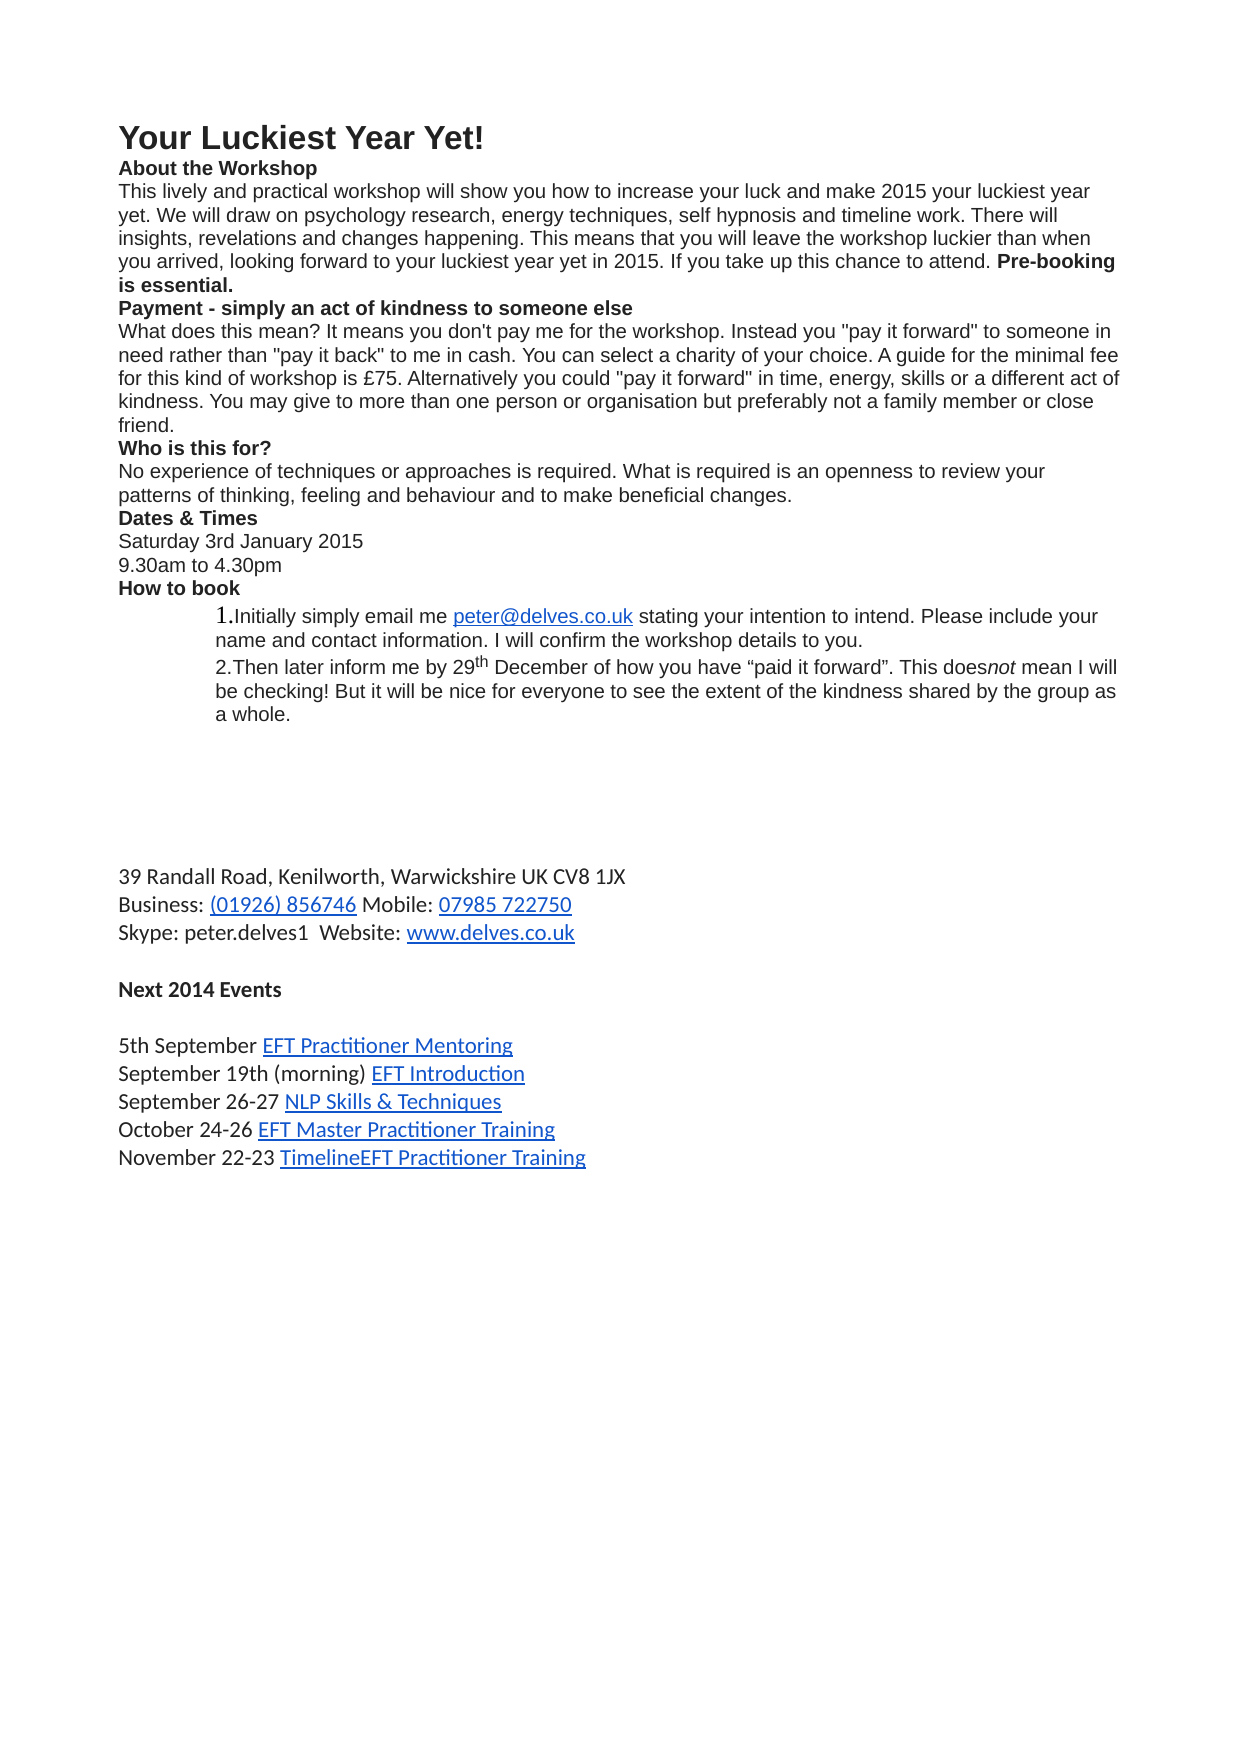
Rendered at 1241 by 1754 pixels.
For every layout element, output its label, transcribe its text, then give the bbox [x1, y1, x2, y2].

list Initially simply email me peter@delves.co.uk stating your intention to intend. Please include your name and contact information. I will confirm the workshop details to you. [142, 600, 1122, 652]
text Your Luckiest Year Yet! [118, 118, 1122, 157]
text Saturday 3rd January 2015 9.30am to 4.30pm [118, 530, 1122, 577]
text How to book [118, 577, 1122, 600]
text Next 2014 Events [118, 975, 1122, 1003]
text Dates & Times [118, 507, 1122, 530]
text Skype: peter.delves1 Website: www.delves.co.uk [118, 918, 1122, 946]
text Who is this for? [118, 437, 1122, 460]
list Then later inform me by 29th December of how you have “paid it forward”. This doesnot mean I will be checking! But it will be nice for everyone to see the extent of the kindness shared by the group as a whole. [142, 652, 1122, 726]
text No experience of techniques or approaches is required. What is required is an openness to review your patterns of thinking, feeling and behaviour and to make beneficial changes. [118, 460, 1122, 507]
text September 19th (morning) EFT Introduction September 26-27 NLP Skills & Techniques [118, 1059, 1122, 1115]
text About the Workshop [118, 157, 1122, 180]
text Payment - simply an act of kindness to someone else [118, 297, 1122, 320]
text 39 Randall Road, Kenilworth, Warwickshire UK CV8 1JX [118, 862, 1122, 890]
text October 24-26 EFT Master Practitioner Training November 22-23 TimelineEFT Practitioner Training [118, 1115, 1122, 1171]
text Business: (01926) 856746 Mobile: 07985 722750 [118, 890, 1122, 918]
text 5th September EFT Practitioner Mentoring [118, 1003, 1122, 1059]
text This lively and practical workshop will show you how to increase your luck and make 2015 your luckiest year yet. We will draw on psychology research, energy techniques, self hypnosis and timeline work. There will insights, revelations and changes happening. This means that you will leave the workshop luckier than when you arrived, looking forward to your luckiest year yet in 2015. If you take up this chance to attend. Pre-booking is essential. [118, 180, 1122, 297]
text What does this mean? It means you don't pay me for the workshop. Instead you "pay it forward" to someone in need rather than "pay it back" to me in cash. You can select a charity of your choice. A guide for the minimal fee for this kind of workshop is £75. Alternatively you could "pay it forward" in time, energy, skills or a different act of kindness. You may give to more than one person or organisation but preferably not a family member or close friend. [118, 320, 1122, 437]
